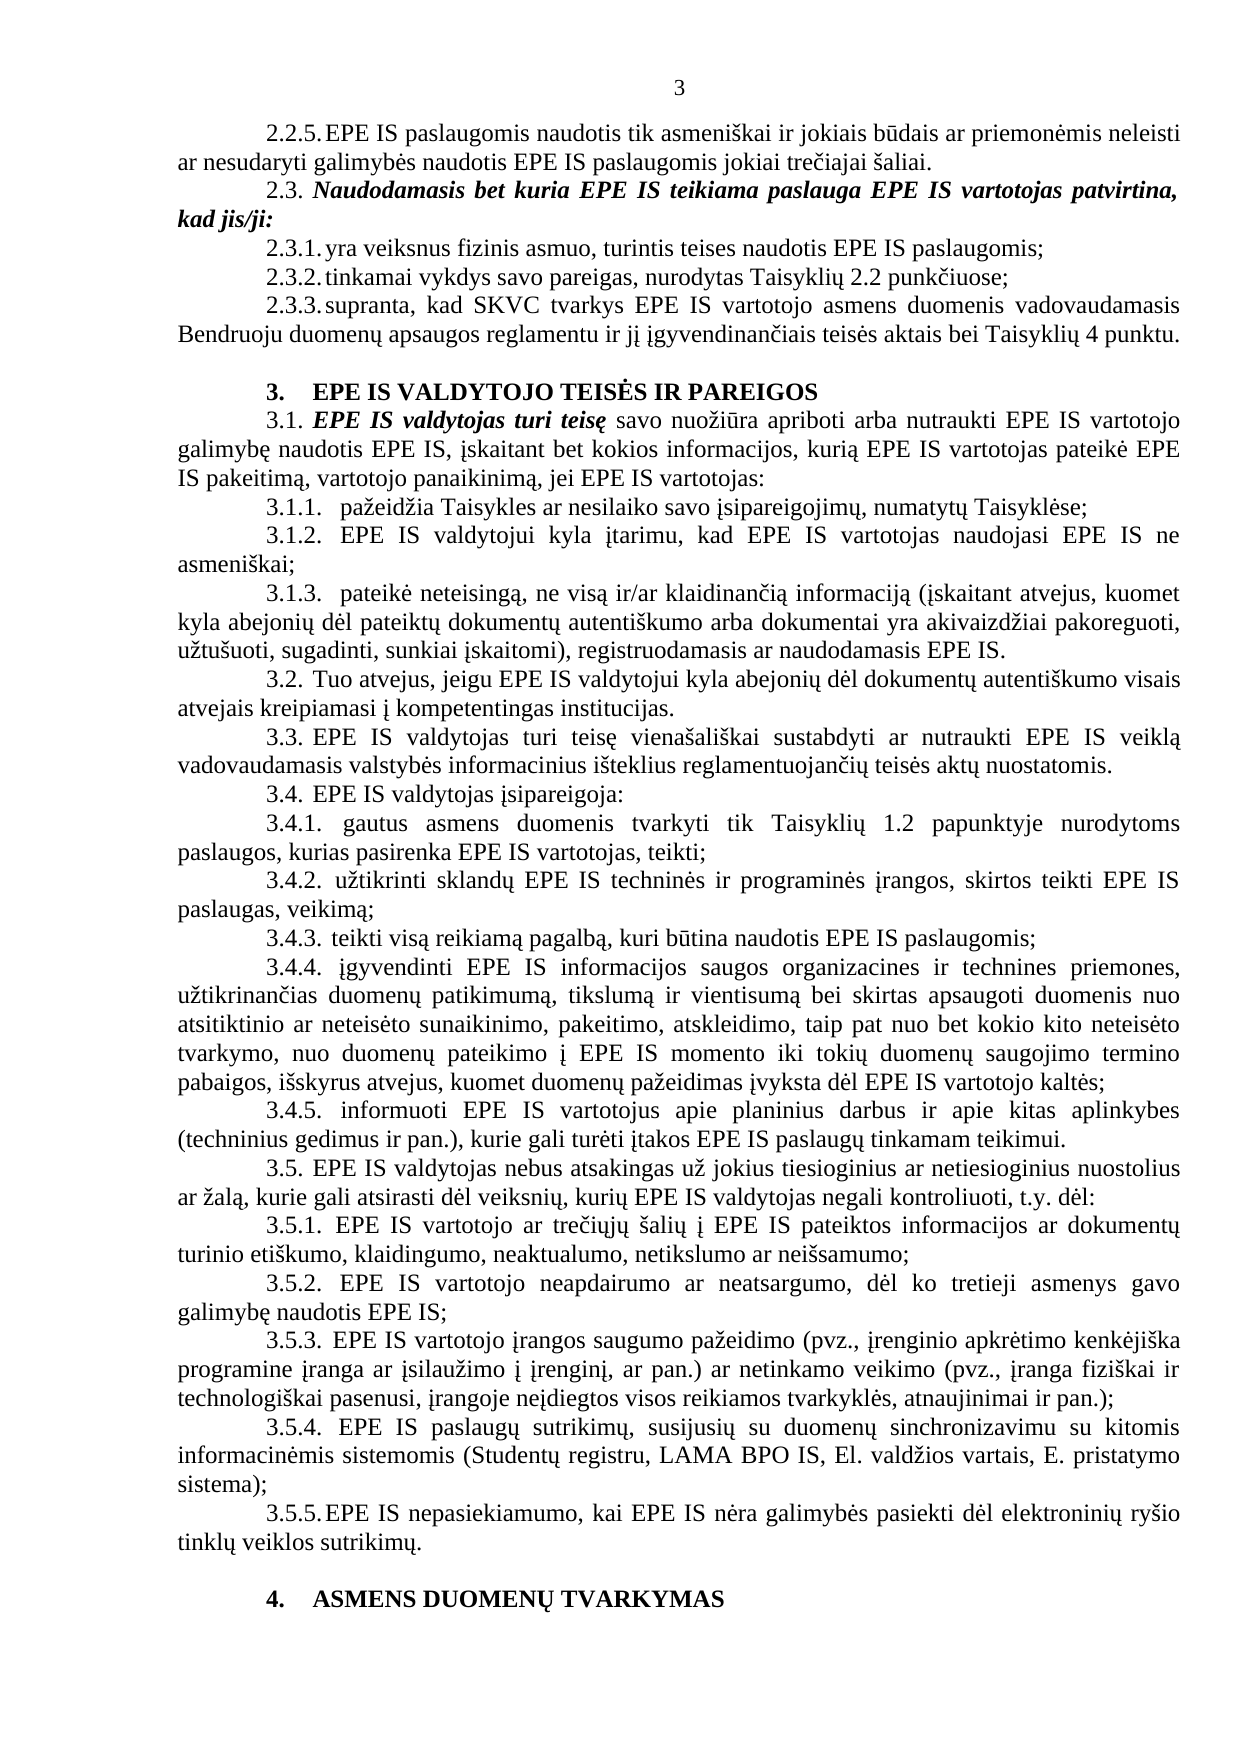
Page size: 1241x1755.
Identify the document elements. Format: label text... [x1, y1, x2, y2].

text 2.3. Naudodamasis bet kuria EPE IS teikiama paslauga EPE IS vartotojas patvirtina, kad jis/ji: [177, 176, 1181, 233]
text 3.4.5. informuoti EPE IS vartotojus apie planinius darbus ir apie kitas aplinkybes (techninius gedimus ir pan.), kurie gali turėti įtakos EPE IS paslaugų tinkamam teikimui. [177, 1096, 1181, 1153]
text 3.4.2. užtikrinti sklandų EPE IS techninės ir programinės įrangos, skirtos teikti EPE IS paslaugas, veikimą; [177, 866, 1181, 923]
text 3.4.1. gautus asmens duomenis tvarkyti tik Taisyklių 1.2 papunktyje nurodytoms paslaugos, kurias pasirenka EPE IS vartotojas, teikti; [177, 808, 1181, 866]
text 3.5.2. EPE IS vartotojo neapdairumo ar neatsargumo, dėl ko tretieji asmenys gavo galimybę naudotis EPE IS; [177, 1268, 1181, 1326]
text 3.4. EPE IS valdytojas įsipareigoja: [177, 779, 1181, 808]
text 2.3.3. supranta, kad SKVC tvarkys EPE IS vartotojo asmens duomenis vadovaudamasis Bendruoju duomenų apsaugos reglamentu ir jį įgyvendinančiais teisės aktais bei Taisyklių 4 punktu. [177, 291, 1181, 348]
text 3.5.3. EPE IS vartotojo įrangos saugumo pažeidimo (pvz., įrenginio apkrėtimo kenkėjiška programine įranga ar įsilaužimo į įrenginį, ar pan.) ar netinkamo veikimo (pvz., įranga fiziškai ir technologiškai pasenusi, įrangoje neįdiegtos visos reikiamos tvarkyklės, atnaujinimai ir pan.); [177, 1326, 1181, 1412]
text 3.5.1. EPE IS vartotojo ar trečiųjų šalių į EPE IS pateiktos informacijos ar dokumentų turinio etiškumo, klaidingumo, neaktualumo, netikslumo ar neišsamumo; [177, 1211, 1181, 1268]
text 3.4.4. įgyvendinti EPE IS informacijos saugos organizacines ir technines priemones, užtikrinančias duomenų patikimumą, tikslumą ir vientisumą bei skirtas apsaugoti duomenis nuo atsitiktinio ar neteisėto sunaikinimo, pakeitimo, atskleidimo, taip pat nuo bet kokio kito neteisėto tvarkymo, nuo duomenų pateikimo į EPE IS momento iki tokių duomenų saugojimo termino pabaigos, išskyrus atvejus, kuomet duomenų pažeidimas įvyksta dėl EPE IS vartotojo kaltės; [177, 952, 1181, 1096]
text 3. EPE IS valdytojo teisės ir pareigos [177, 377, 1181, 406]
text 2.2.5. EPE IS paslaugomis naudotis tik asmeniškai ir jokiais būdais ar priemonėmis neleisti ar nesudaryti galimybės naudotis EPE IS paslaugomis jokiai trečiajai šaliai. [177, 118, 1181, 176]
text 3.1. EPE IS valdytojas turi teisę savo nuožiūra apriboti arba nutraukti EPE IS vartotojo galimybę naudotis EPE IS, įskaitant bet kokios informacijos, kurią EPE IS vartotojas pateikė EPE IS pakeitimą, vartotojo panaikinimą, jei EPE IS vartotojas: [177, 406, 1181, 492]
text 3.5.4. EPE IS paslaugų sutrikimų, susijusių su duomenų sinchronizavimu su kitomis informacinėmis sistemomis (Studentų registru, LAMA BPO IS, El. valdžios vartais, E. pristatymo sistema); [177, 1412, 1181, 1498]
text 3.2. Tuo atvejus, jeigu EPE IS valdytojui kyla abejonių dėl dokumentų autentiškumo visais atvejais kreipiamasi į kompetentingas institucijas. [177, 664, 1181, 722]
text 4. Asmens duomenų tvarkymas [177, 1584, 1181, 1613]
text 2.3.1. yra veiksnus fizinis asmuo, turintis teises naudotis EPE IS paslaugomis; [177, 233, 1181, 262]
text 3.1.1. pažeidžia Taisykles ar nesilaiko savo įsipareigojimų, numatytų Taisyklėse; [177, 492, 1181, 521]
text 3.1.2. EPE IS valdytojui kyla įtarimu, kad EPE IS vartotojas naudojasi EPE IS ne asmeniškai; [177, 521, 1181, 578]
text 3.5. EPE IS valdytojas nebus atsakingas už jokius tiesioginius ar netiesioginius nuostolius ar žalą, kurie gali atsirasti dėl veiksnių, kurių EPE IS valdytojas negali kontroliuoti, t.y. dėl: [177, 1153, 1181, 1211]
text 2.3.2. tinkamai vykdys savo pareigas, nurodytas Taisyklių 2.2 punkčiuose; [177, 262, 1181, 291]
text 3.1.3. pateikė neteisingą, ne visą ir/ar klaidinančią informaciją (įskaitant atvejus, kuomet kyla abejonių dėl pateiktų dokumentų autentiškumo arba dokumentai yra akivaizdžiai pakoreguoti, užtušuoti, sugadinti, sunkiai įskaitomi), registruodamasis ar naudodamasis EPE IS. [177, 578, 1181, 664]
text 3.4.3. teikti visą reikiamą pagalbą, kuri būtina naudotis EPE IS paslaugomis; [177, 923, 1181, 952]
text 3.3. EPE IS valdytojas turi teisę vienašališkai sustabdyti ar nutraukti EPE IS veiklą vadovaudamasis valstybės informacinius išteklius reglamentuojančių teisės aktų nuostatomis. [177, 722, 1181, 779]
text 3.5.5. EPE IS nepasiekiamumo, kai EPE IS nėra galimybės pasiekti dėl elektroninių ryšio tinklų veiklos sutrikimų. [177, 1498, 1181, 1556]
